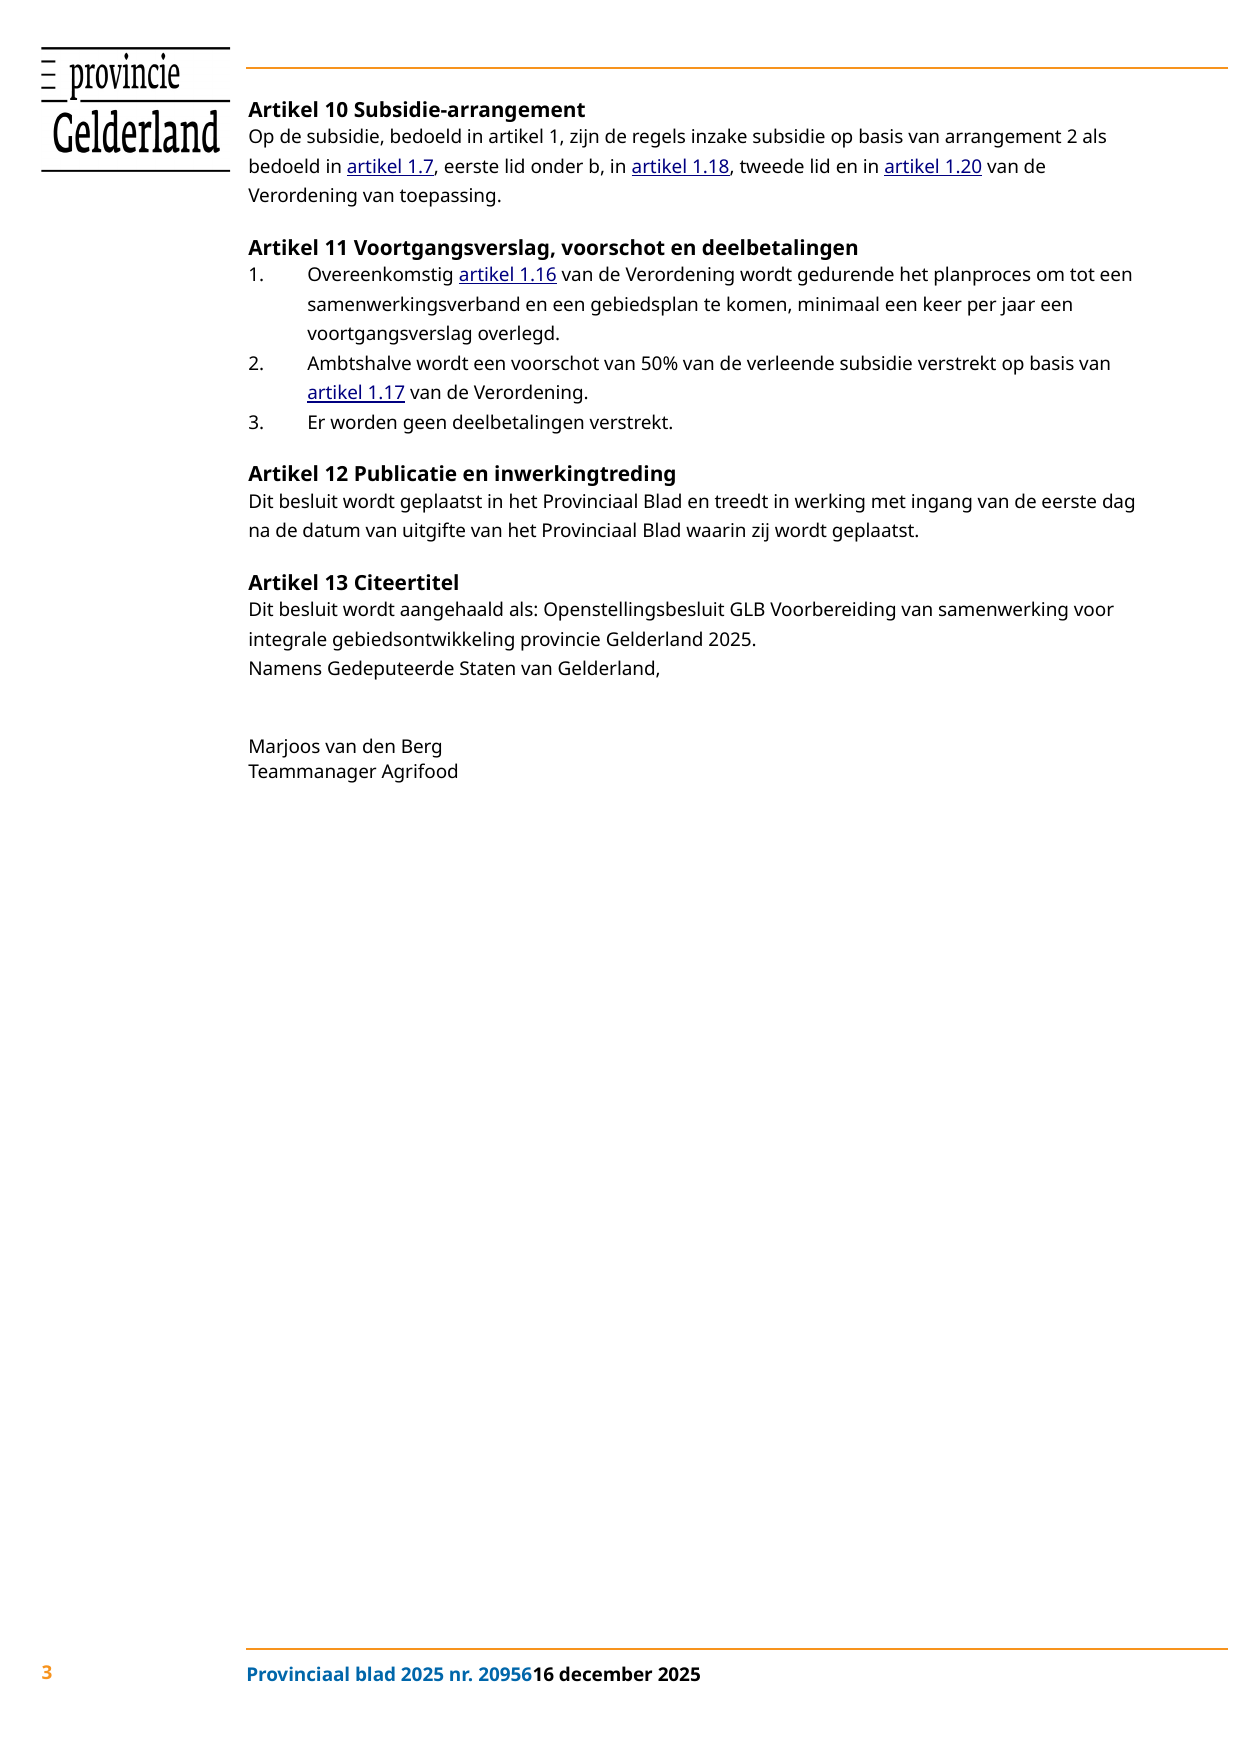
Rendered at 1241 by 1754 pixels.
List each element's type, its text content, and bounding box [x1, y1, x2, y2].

text Op de subsidie, bedoeld in artikel 1, zijn de regels inzake subsidie op basis van arrangement 2 als bedoeld in artikel 1.7, eerste lid onder b, in artikel 1.18, tweede lid en in artikel 1.20 van de Verordening van toepassing. [248, 123, 1152, 208]
text Teammanager Agrifood [248, 758, 1152, 784]
picture [41, 47, 231, 172]
text Artikel 12 Publicatie en inwerkingtreding [248, 459, 1152, 488]
text Artikel 13 Citeertitel [248, 568, 1152, 596]
list Ambtshalve wordt een voorschot van 50% van de verleende subsidie verstrekt op basis van artikel 1.17 van de Verordening. [248, 350, 1152, 405]
text Artikel 10 Subsidie-arrangement [248, 95, 1152, 123]
text Marjoos van den Berg [248, 733, 1152, 758]
text Artikel 11 Voortgangsverslag, voorschot en deelbetalingen [248, 233, 1152, 261]
text Dit besluit wordt geplaatst in het Provinciaal Blad en treedt in werking met ingang van de eerste dag na de datum van uitgifte van het Provinciaal Blad waarin zij wordt geplaatst. [248, 488, 1152, 543]
list Er worden geen deelbetalingen verstrekt. [248, 409, 1152, 435]
text Dit besluit wordt aangehaald als: Openstellingsbesluit GLB Voorbereiding van samenwerking voor integrale gebiedsontwikkeling provincie Gelderland 2025. [248, 596, 1152, 652]
list Overeenkomstig artikel 1.16 van de Verordening wordt gedurende het planproces om tot een samenwerkingsverband en een gebiedsplan te komen, minimaal een keer per jaar een voortgangsverslag overlegd. [248, 261, 1152, 346]
text Namens Gedeputeerde Staten van Gelderland, [248, 656, 1152, 681]
